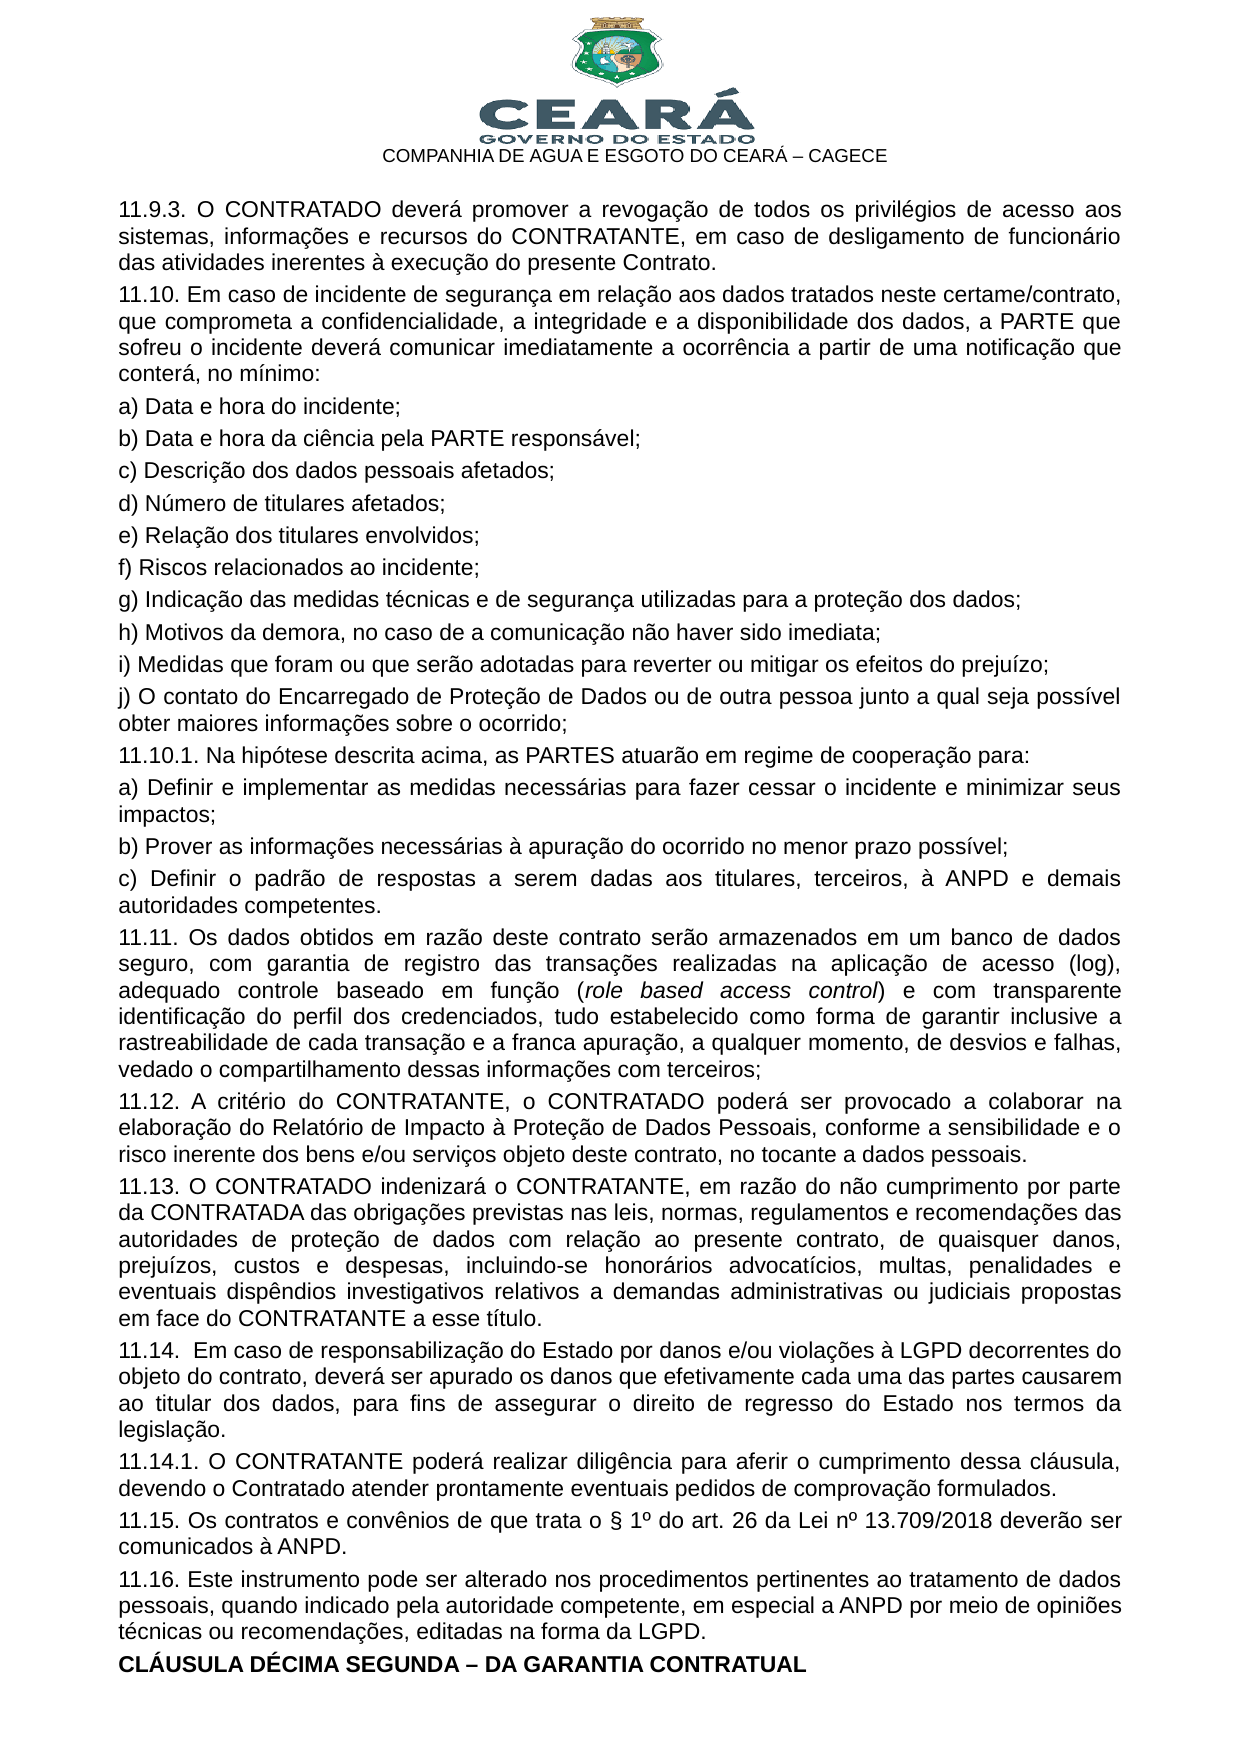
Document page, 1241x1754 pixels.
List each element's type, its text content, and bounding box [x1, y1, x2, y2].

list h) Motivos da demora, no caso de a comunicação não haver sido imediata; [118, 619, 1122, 645]
list 11.11. Os dados obtidos em razão deste contrato serão armazenados em um banco de dados seguro, com garantia de registro das transações realizadas na aplicação de acesso (log), adequado controle baseado em função (role based access control) e com transparente identificação do perfil dos credenciados, tudo estabelecido como forma de garantir inclusive a rastreabilidade de cada transação e a franca apuração, a qualquer momento, de desvios e falhas, vedado o compartilhamento dessas informações com terceiros; [118, 924, 1122, 1082]
list 11.10. Em caso de incidente de segurança em relação aos dados tratados neste certame/contrato, que comprometa a confidencialidade, a integridade e a disponibilidade dos dados, a PARTE que sofreu o incidente deverá comunicar imediatamente a ocorrência a partir de uma notificação que conterá, no mínimo: [118, 281, 1122, 387]
list i) Medidas que foram ou que serão adotadas para reverter ou mitigar os efeitos do prejuízo; [118, 651, 1122, 677]
list 11.14.1. O CONTRATANTE poderá realizar diligência para aferir o cumprimento dessa cláusula, devendo o Contratado atender prontamente eventuais pedidos de comprovação formulados. [118, 1448, 1122, 1501]
list c) Definir o padrão de respostas a serem dadas aos titulares, terceiros, à ANPD e demais autoridades competentes. [118, 865, 1122, 918]
list f) Riscos relacionados ao incidente; [118, 554, 1122, 581]
picture [453, 12, 782, 148]
list 11.16. Este instrumento pode ser alterado nos procedimentos pertinentes ao tratamento de dados pessoais, quando indicado pela autoridade competente, em especial a ANPD por meio de opiniões técnicas ou recomendações, editadas na forma da LGPD. [118, 1566, 1122, 1645]
text CLÁUSULA DÉCIMA SEGUNDA – DA GARANTIA CONTRATUAL [118, 1651, 1122, 1677]
list a) Data e hora do incidente; [118, 393, 1122, 419]
list 11.13. O CONTRATADO indenizará o CONTRATANTE, em razão do não cumprimento por parte da CONTRATADA das obrigações previstas nas leis, normas, regulamentos e recomendações das autoridades de proteção de dados com relação ao presente contrato, de quaisquer danos, prejuízos, custos e despesas, incluindo-se honorários advocatícios, multas, penalidades e eventuais dispêndios investigativos relativos a demandas administrativas ou judiciais propostas em face do CONTRATANTE a esse título. [118, 1173, 1122, 1331]
list g) Indicação das medidas técnicas e de segurança utilizadas para a proteção dos dados; [118, 586, 1122, 613]
list d) Número de titulares afetados; [118, 489, 1122, 516]
list 11.15. Os contratos e convênios de que trata o § 1º do art. 26 da Lei nº 13.709/2018 deverão ser comunicados à ANPD. [118, 1507, 1122, 1560]
list c) Descrição dos dados pessoais afetados; [118, 457, 1122, 484]
list j) O contato do Encarregado de Proteção de Dados ou de outra pessoa junto a qual seja possível obter maiores informações sobre o ocorrido; [118, 683, 1122, 736]
list e) Relação dos titulares envolvidos; [118, 522, 1122, 548]
list b) Prover as informações necessárias à apuração do ocorrido no menor prazo possível; [118, 833, 1122, 859]
list 11.9.3. O CONTRATADO deverá promover a revogação de todos os privilégios de acesso aos sistemas, informações e recursos do CONTRATANTE, em caso de desligamento de funcionário das atividades inerentes à execução do presente Contrato. [118, 196, 1122, 275]
list b) Data e hora da ciência pela PARTE responsável; [118, 425, 1122, 451]
list a) Definir e implementar as medidas necessárias para fazer cessar o incidente e minimizar seus impactos; [118, 774, 1122, 827]
list 11.12. A critério do CONTRATANTE, o CONTRATADO poderá ser provocado a colaborar na elaboração do Relatório de Impacto à Proteção de Dados Pessoais, conforme a sensibilidade e o risco inerente dos bens e/ou serviços objeto deste contrato, no tocante a dados pessoais. [118, 1088, 1122, 1167]
list 11.10.1. Na hipótese descrita acima, as PARTES atuarão em regime de cooperação para: [118, 742, 1122, 768]
list 11.14. Em caso de responsabilização do Estado por danos e/ou violações à LGPD decorrentes do objeto do contrato, deverá ser apurado os danos que efetivamente cada uma das partes causarem ao titular dos dados, para fins de assegurar o direito de regresso do Estado nos termos da legislação. [118, 1337, 1122, 1442]
